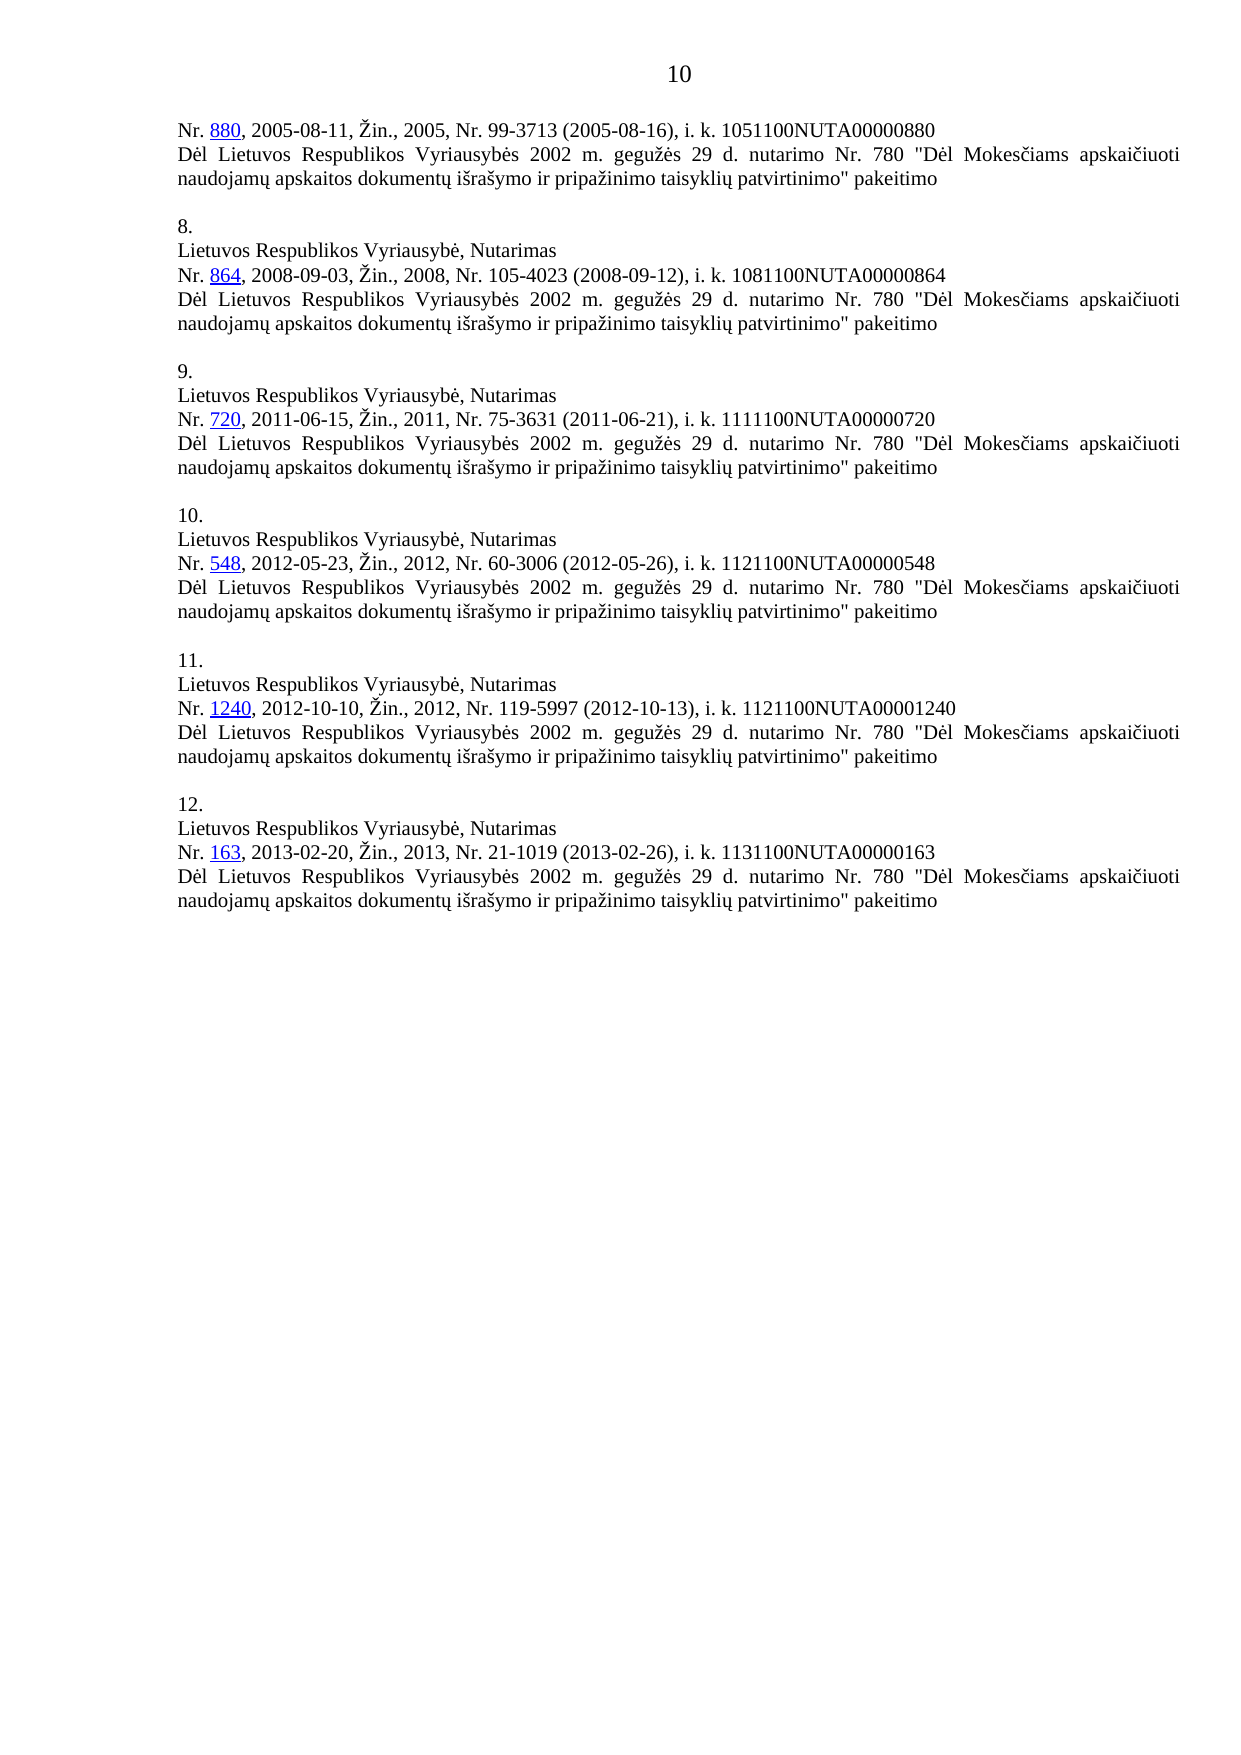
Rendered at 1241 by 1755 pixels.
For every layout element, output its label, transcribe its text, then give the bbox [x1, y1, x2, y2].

text Nr. 1240, 2012-10-10, Žin., 2012, Nr. 119-5997 (2012-10-13), i. k. 1121100NUTA00001240 [177, 696, 1181, 720]
text 9. [177, 359, 1181, 383]
text Lietuvos Respublikos Vyriausybė, Nutarimas [177, 527, 1181, 551]
text Lietuvos Respublikos Vyriausybė, Nutarimas [177, 816, 1181, 840]
text Dėl Lietuvos Respublikos Vyriausybės 2002 m. gegužės 29 d. nutarimo Nr. 780 "Dėl Mokesčiams apskaičiuoti naudojamų apskaitos dokumentų išrašymo ir pripažinimo taisyklių patvirtinimo" pakeitimo [177, 720, 1181, 768]
text Dėl Lietuvos Respublikos Vyriausybės 2002 m. gegužės 29 d. nutarimo Nr. 780 "Dėl Mokesčiams apskaičiuoti naudojamų apskaitos dokumentų išrašymo ir pripažinimo taisyklių patvirtinimo" pakeitimo [177, 287, 1181, 335]
text Lietuvos Respublikos Vyriausybė, Nutarimas [177, 672, 1181, 696]
text 12. [177, 792, 1181, 816]
text Nr. 864, 2008-09-03, Žin., 2008, Nr. 105-4023 (2008-09-12), i. k. 1081100NUTA00000864 [177, 262, 1181, 287]
text 8. [177, 214, 1181, 238]
text Lietuvos Respublikos Vyriausybė, Nutarimas [177, 383, 1181, 407]
text Dėl Lietuvos Respublikos Vyriausybės 2002 m. gegužės 29 d. nutarimo Nr. 780 "Dėl Mokesčiams apskaičiuoti naudojamų apskaitos dokumentų išrašymo ir pripažinimo taisyklių patvirtinimo" pakeitimo [177, 575, 1181, 623]
text 11. [177, 647, 1181, 672]
text Dėl Lietuvos Respublikos Vyriausybės 2002 m. gegužės 29 d. nutarimo Nr. 780 "Dėl Mokesčiams apskaičiuoti naudojamų apskaitos dokumentų išrašymo ir pripažinimo taisyklių patvirtinimo" pakeitimo [177, 431, 1181, 479]
text Lietuvos Respublikos Vyriausybė, Nutarimas [177, 238, 1181, 262]
text Nr. 163, 2013-02-20, Žin., 2013, Nr. 21-1019 (2013-02-26), i. k. 1131100NUTA00000163 [177, 840, 1181, 864]
text Nr. 548, 2012-05-23, Žin., 2012, Nr. 60-3006 (2012-05-26), i. k. 1121100NUTA00000548 [177, 551, 1181, 575]
text Dėl Lietuvos Respublikos Vyriausybės 2002 m. gegužės 29 d. nutarimo Nr. 780 "Dėl Mokesčiams apskaičiuoti naudojamų apskaitos dokumentų išrašymo ir pripažinimo taisyklių patvirtinimo" pakeitimo [177, 142, 1181, 190]
text 10. [177, 503, 1181, 527]
text Nr. 880, 2005-08-11, Žin., 2005, Nr. 99-3713 (2005-08-16), i. k. 1051100NUTA00000880 [177, 118, 1181, 142]
text Nr. 720, 2011-06-15, Žin., 2011, Nr. 75-3631 (2011-06-21), i. k. 1111100NUTA00000720 [177, 407, 1181, 431]
text Dėl Lietuvos Respublikos Vyriausybės 2002 m. gegužės 29 d. nutarimo Nr. 780 "Dėl Mokesčiams apskaičiuoti naudojamų apskaitos dokumentų išrašymo ir pripažinimo taisyklių patvirtinimo" pakeitimo [177, 864, 1181, 912]
